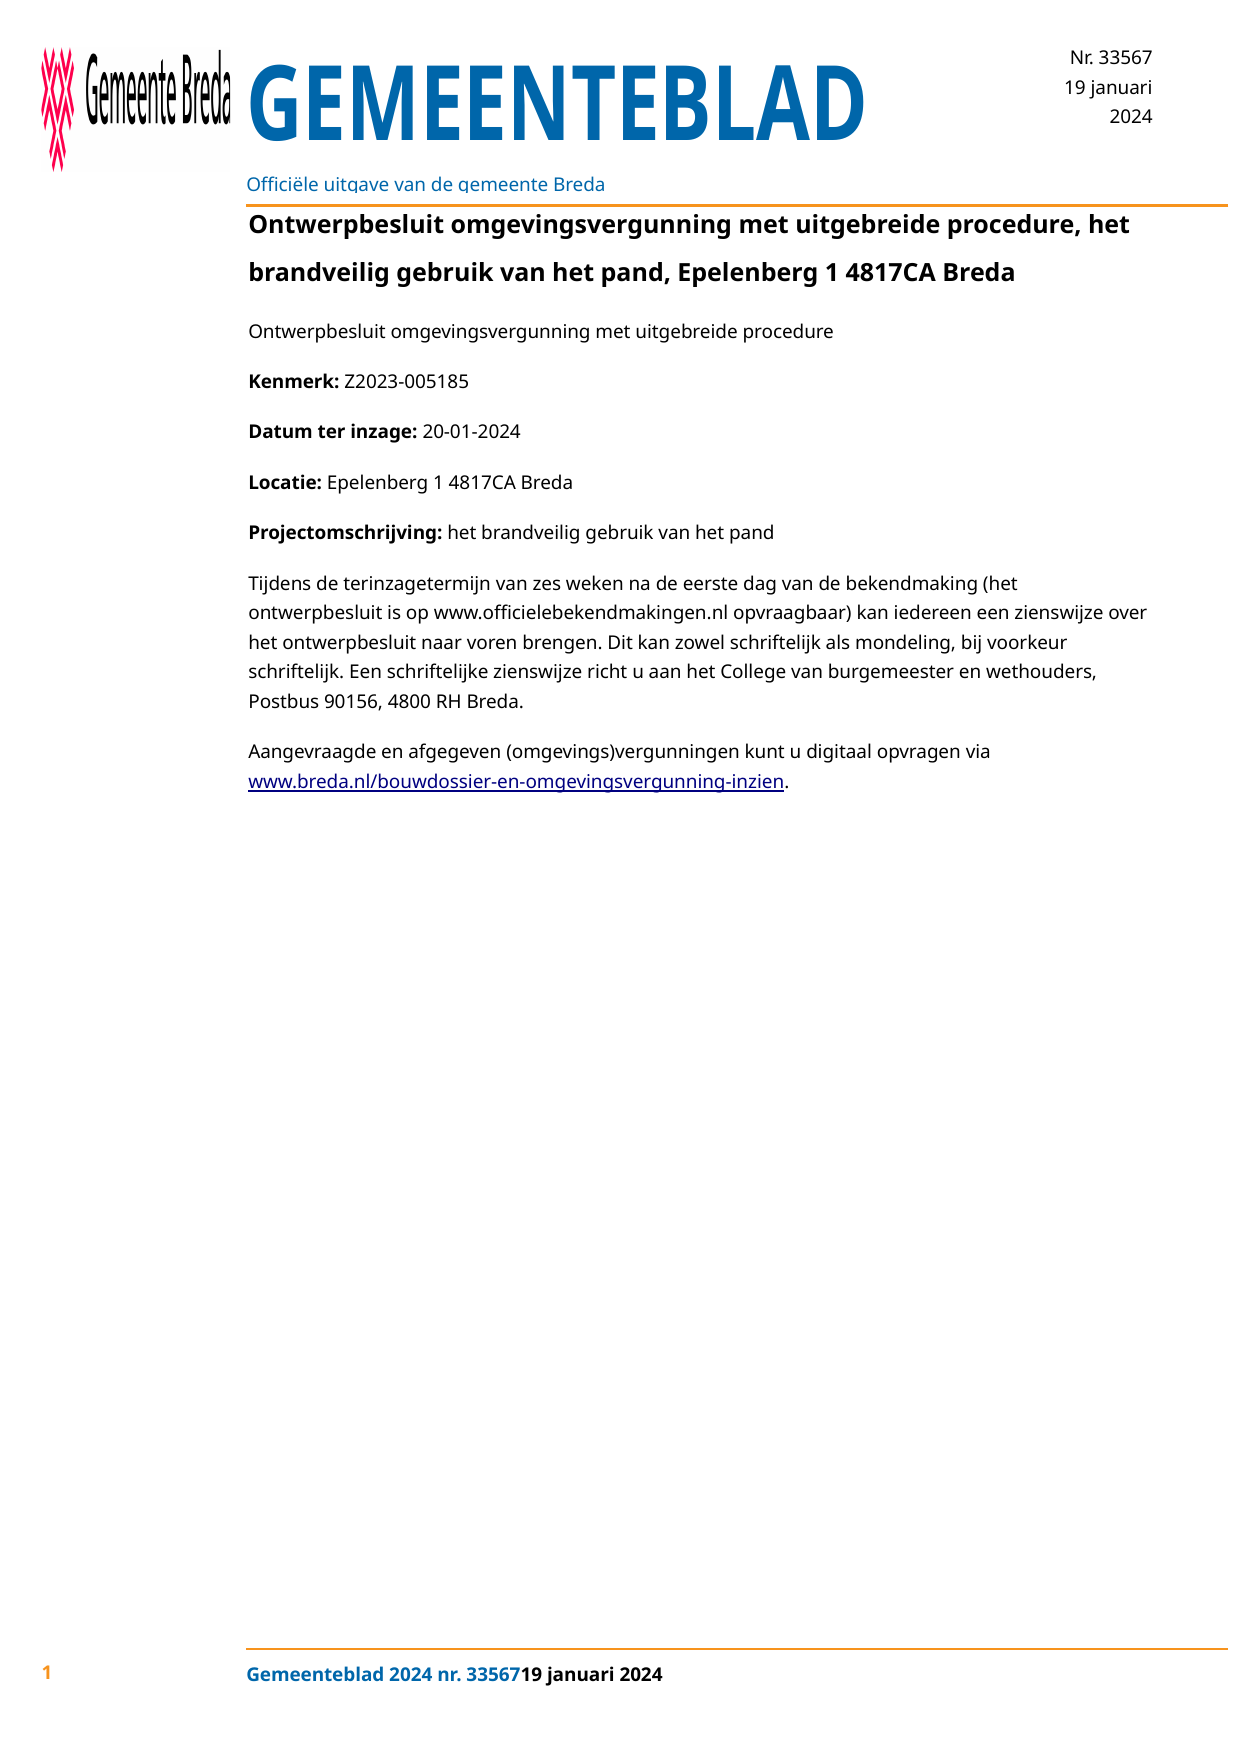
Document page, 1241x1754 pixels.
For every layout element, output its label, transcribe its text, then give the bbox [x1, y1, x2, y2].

text Aangevraagde en afgegeven (omgevings)vergunningen kunt u digitaal opvragen via www.breda.nl/bouwdossier-en-omgevingsvergunning-inzien. [248, 739, 1152, 794]
text Projectomschrijving: het brandveilig gebruik van het pand [248, 519, 1152, 545]
text Tijdens de terinzagetermijn van zes weken na de eerste dag van de bekendmaking (het ontwerpbesluit is op www.officielebekendmakingen.nl opvraagbaar) kan iedereen een zienswijze over het ontwerpbesluit naar voren brengen. Dit kan zowel schriftelijk als mondeling, bij voorkeur schriftelijk. Een schriftelijke zienswijze richt u aan het College van burgemeester en wethouders, Postbus 90156, 4800 RH Breda. [248, 570, 1152, 714]
text Kenmerk: Z2023-005185 [248, 368, 1152, 394]
text Ontwerpbesluit omgevingsvergunning met uitgebreide procedure, het brandveilig gebruik van het pand, Epelenberg 1 4817CA Breda [248, 207, 1152, 288]
text Datum ter inzage: 20-01-2024 [248, 419, 1152, 444]
text Locatie: Epelenberg 1 4817CA Breda [248, 469, 1152, 495]
text Ontwerpbesluit omgevingsvergunning met uitgebreide procedure [248, 318, 1152, 344]
picture [41, 47, 231, 172]
